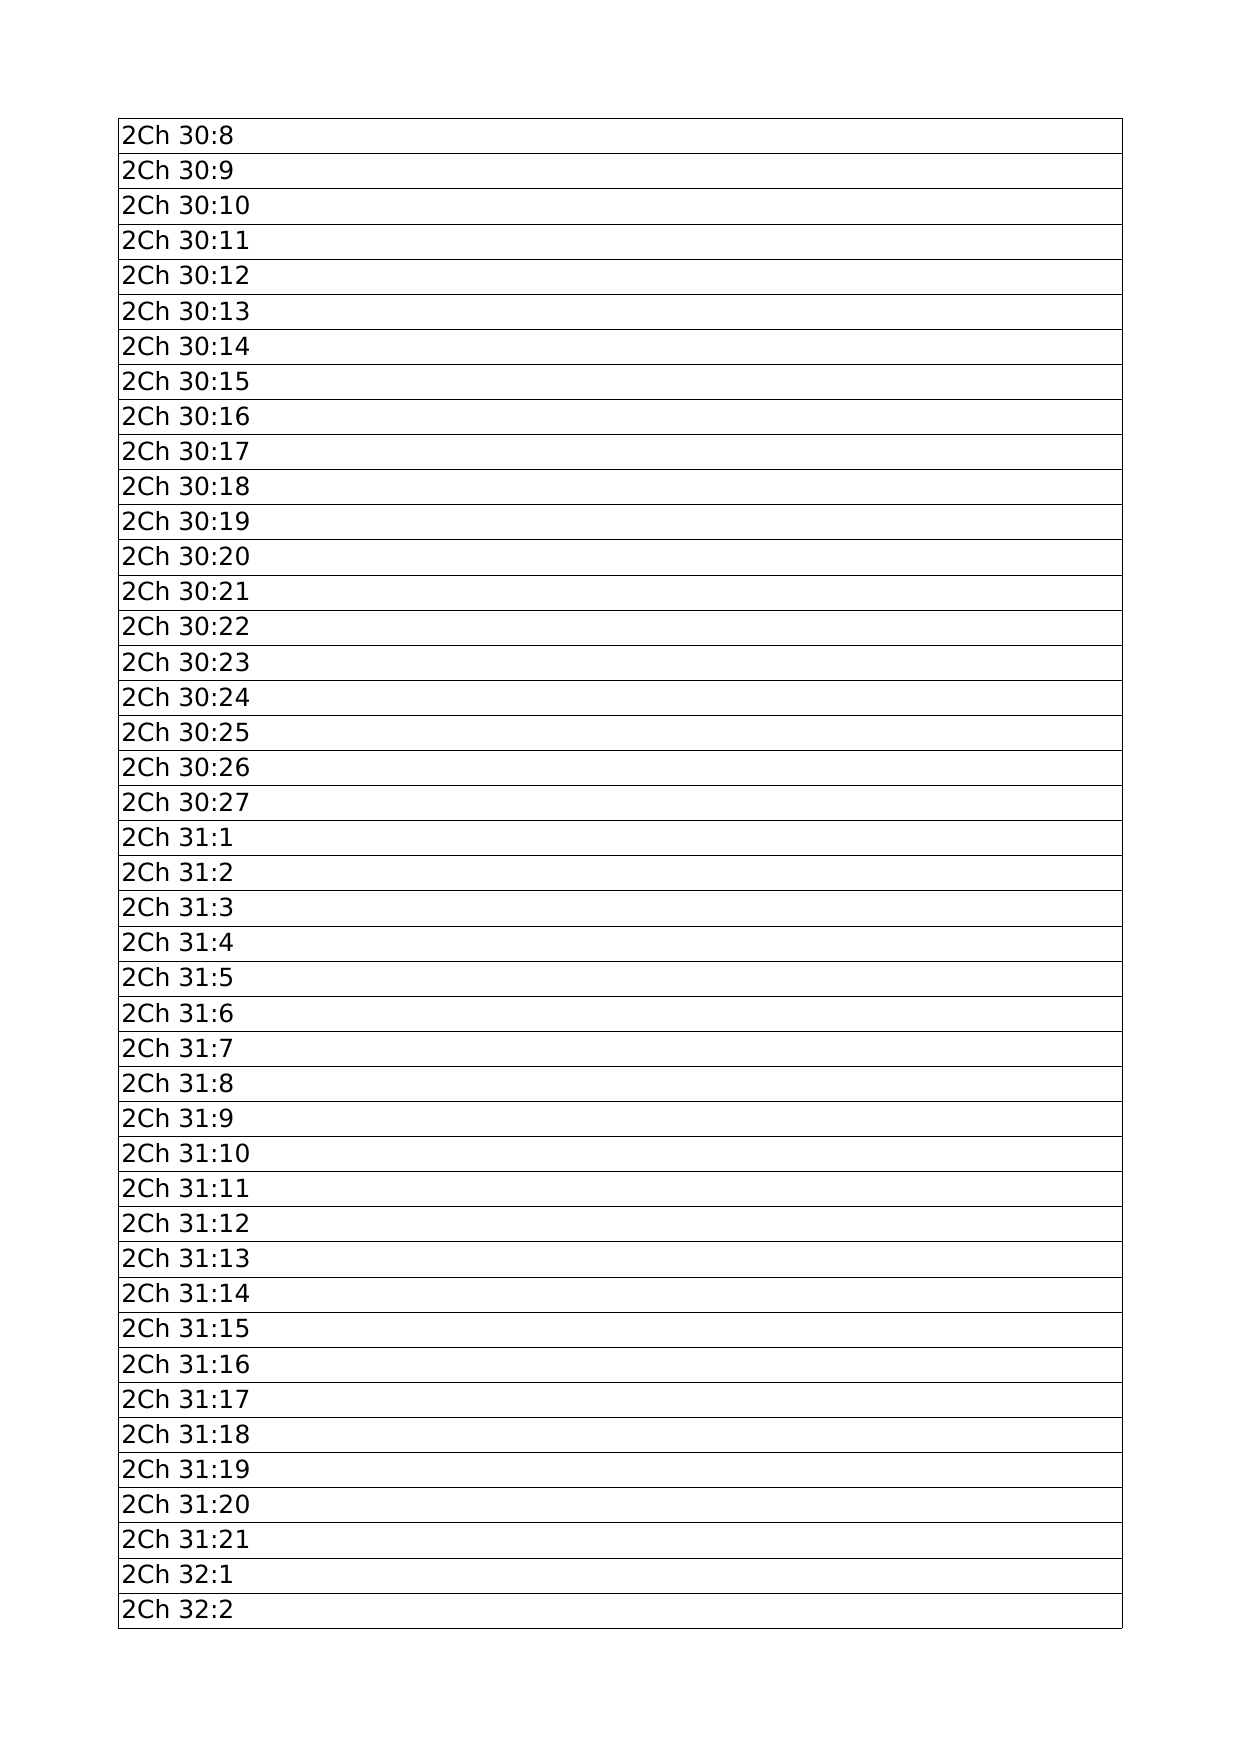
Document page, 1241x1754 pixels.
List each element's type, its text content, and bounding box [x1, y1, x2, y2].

table_cell 2Ch 30:17 [119, 435, 1122, 469]
table_cell 2Ch 30:20 [119, 540, 1122, 574]
table_cell 2Ch 31:17 [119, 1383, 1122, 1417]
table_cell 2Ch 30:24 [119, 681, 1122, 715]
table_cell 2Ch 30:11 [119, 225, 1122, 258]
table_cell 2Ch 31:20 [119, 1488, 1122, 1522]
table_cell 2Ch 30:18 [119, 470, 1122, 504]
table_cell 2Ch 30:14 [119, 330, 1122, 364]
table_cell 2Ch 31:7 [119, 1032, 1122, 1066]
table_cell 2Ch 31:16 [119, 1348, 1122, 1382]
table_cell 2Ch 31:5 [119, 962, 1122, 996]
table_cell 2Ch 30:27 [119, 786, 1122, 820]
table_cell 2Ch 30:8 [119, 119, 1122, 153]
table_cell 2Ch 31:1 [119, 821, 1122, 855]
table_cell 2Ch 30:13 [119, 295, 1122, 329]
table_cell 2Ch 32:1 [119, 1559, 1122, 1592]
table_cell 2Ch 30:22 [119, 611, 1122, 645]
table_cell 2Ch 31:11 [119, 1172, 1122, 1206]
table_cell 2Ch 30:15 [119, 365, 1122, 399]
table_cell 2Ch 31:9 [119, 1102, 1122, 1136]
table_cell 2Ch 31:13 [119, 1242, 1122, 1277]
table_cell 2Ch 31:6 [119, 997, 1122, 1031]
table_cell 2Ch 31:14 [119, 1278, 1122, 1312]
table_cell 2Ch 31:4 [119, 927, 1122, 961]
table_cell 2Ch 31:21 [119, 1523, 1122, 1557]
table_cell 2Ch 30:21 [119, 576, 1122, 609]
table_cell 2Ch 30:10 [119, 189, 1122, 223]
table_cell 2Ch 31:15 [119, 1313, 1122, 1347]
table_cell 2Ch 31:12 [119, 1207, 1122, 1241]
table_cell 2Ch 31:10 [119, 1137, 1122, 1171]
table_cell 2Ch 30:16 [119, 400, 1122, 434]
table_cell 2Ch 30:9 [119, 154, 1122, 188]
table_cell 2Ch 31:19 [119, 1453, 1122, 1487]
table_cell 2Ch 30:12 [119, 260, 1122, 294]
table_cell 2Ch 31:18 [119, 1418, 1122, 1452]
table_cell 2Ch 31:2 [119, 856, 1122, 890]
table_cell 2Ch 32:2 [119, 1594, 1122, 1628]
table_cell 2Ch 30:23 [119, 646, 1122, 680]
table_cell 2Ch 31:8 [119, 1067, 1122, 1101]
table_cell 2Ch 30:25 [119, 716, 1122, 750]
table_cell 2Ch 30:19 [119, 505, 1122, 539]
table_cell 2Ch 31:3 [119, 891, 1122, 926]
table_cell 2Ch 30:26 [119, 751, 1122, 785]
